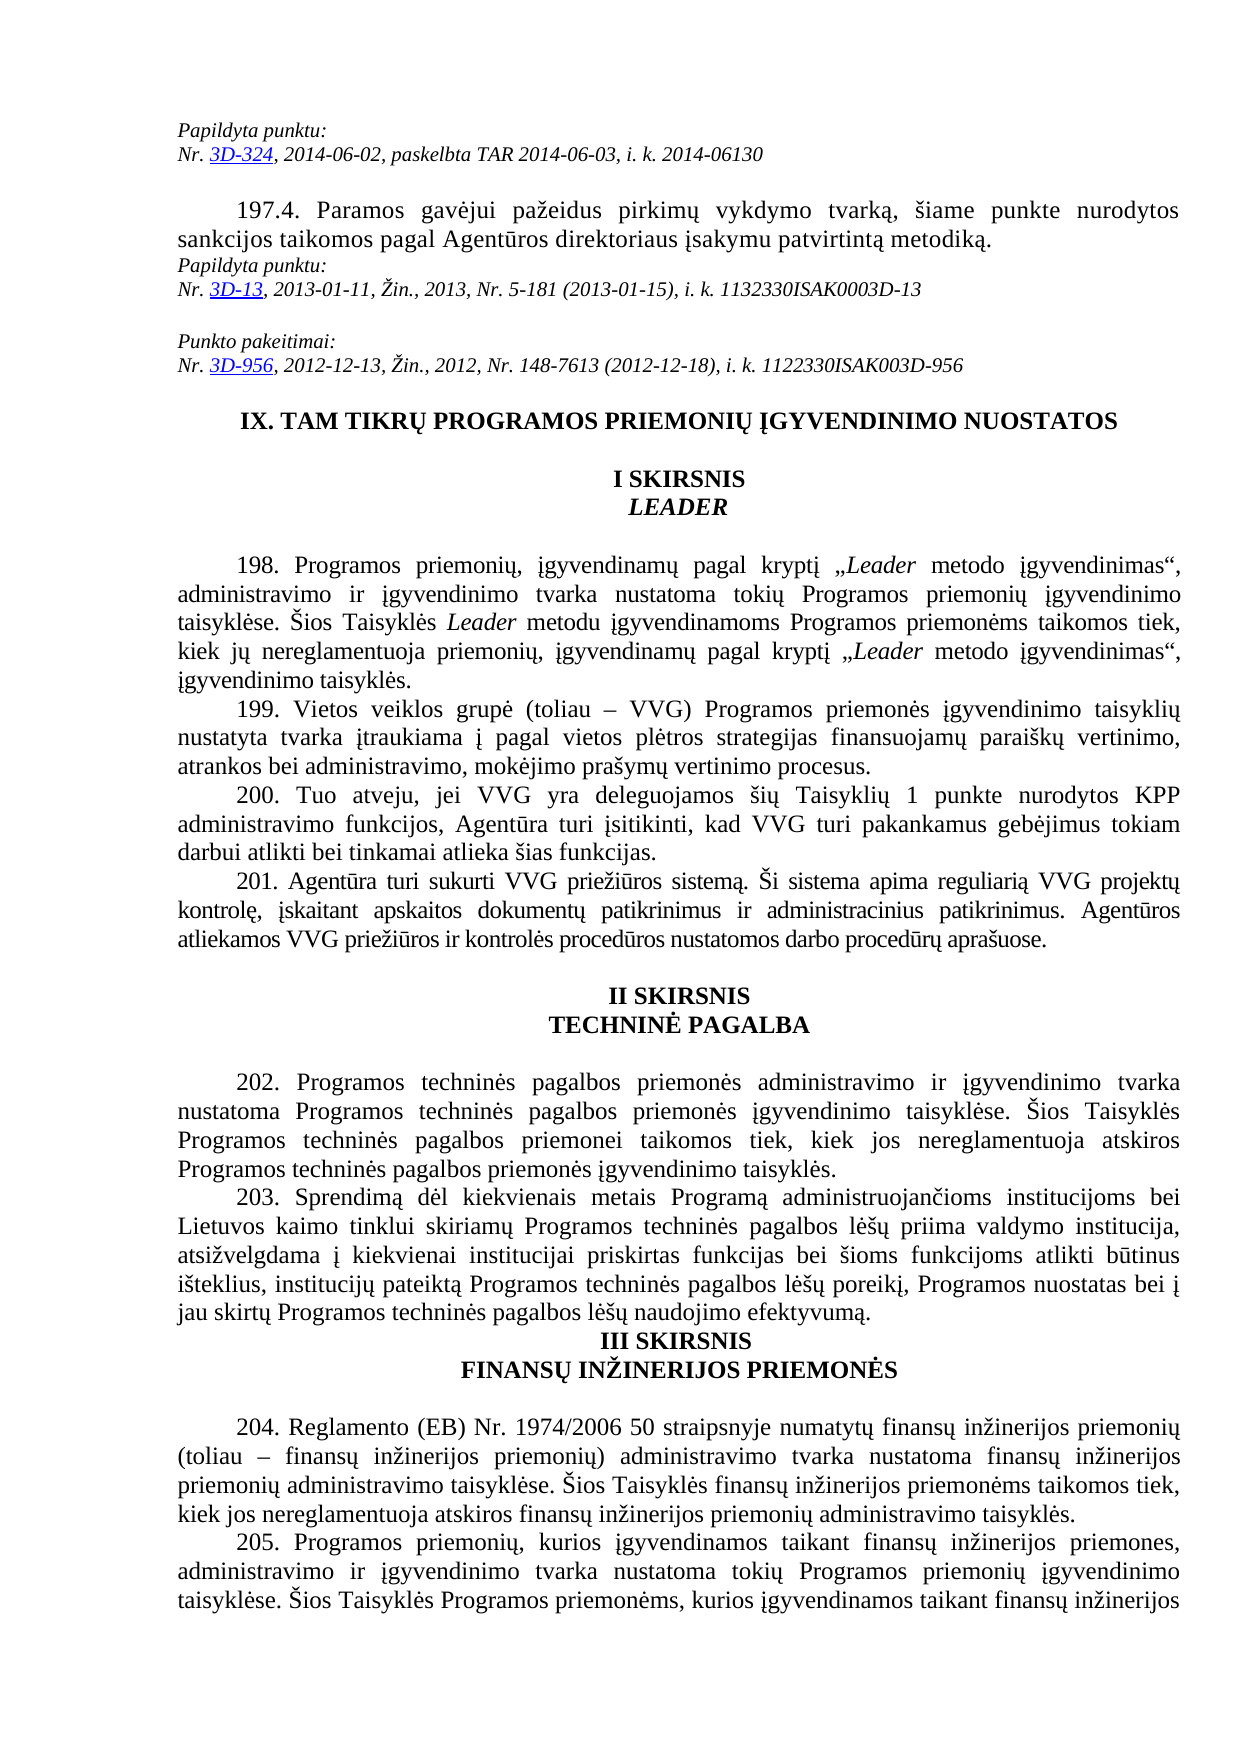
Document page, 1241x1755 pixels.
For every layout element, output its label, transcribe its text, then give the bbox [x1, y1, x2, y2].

text 200. Tuo atveju, jei VVG yra deleguojamos šių Taisyklių 1 punkte nurodytos KPP administravimo funkcijos, Agentūra turi įsitikinti, kad VVG turi pakankamus gebėjimus tokiam darbui atlikti bei tinkamai atlieka šias funkcijas. [177, 780, 1181, 866]
text I SKIRSNIS [177, 464, 1181, 492]
text Nr. 3D-956, 2012-12-13, Žin., 2012, Nr. 148-7613 (2012-12-18), i. k. 1122330ISAK003D-956 [177, 353, 1181, 377]
text 205. Programos priemonių, kurios įgyvendinamos taikant finansų inžinerijos priemones, administravimo ir įgyvendinimo tvarka nustatoma tokių Programos priemonių įgyvendinimo taisyklėse. Šios Taisyklės Programos priemonėms, kurios įgyvendinamos taikant finansų inžinerijos [177, 1527, 1181, 1614]
text 202. Programos techninės pagalbos priemonės administravimo ir įgyvendinimo tvarka nustatoma Programos techninės pagalbos priemonės įgyvendinimo taisyklėse. Šios Taisyklės Programos techninės pagalbos priemonei taikomos tiek, kiek jos nereglamentuoja atskiros Programos techninės pagalbos priemonės įgyvendinimo taisyklės. [177, 1067, 1181, 1182]
text LEADER [177, 492, 1181, 521]
text 199. Vietos veiklos grupė (toliau – VVG) Programos priemonės įgyvendinimo taisyklių nustatyta tvarka įtraukiama į pagal vietos plėtros strategijas finansuojamų paraiškų vertinimo, atrankos bei administravimo, mokėjimo prašymų vertinimo procesus. [177, 694, 1181, 780]
text 197.4. Paramos gavėjui pažeidus pirkimų vykdymo tvarką, šiame punkte nurodytos sankcijos taikomos pagal Agentūros direktoriaus įsakymu patvirtintą metodiką. [177, 195, 1181, 252]
text TECHNINĖ PAGALBA [177, 1010, 1181, 1039]
text FINANSŲ INŽINERIJOS PRIEMONĖS [177, 1355, 1181, 1384]
text Nr. 3D-13, 2013-01-11, Žin., 2013, Nr. 5-181 (2013-01-15), i. k. 1132330ISAK0003D-13 [177, 277, 1181, 301]
text 204. Reglamento (EB) Nr. 1974/2006 50 straipsnyje numatytų finansų inžinerijos priemonių (toliau – finansų inžinerijos priemonių) administravimo tvarka nustatoma finansų inžinerijos priemonių administravimo taisyklėse. Šios Taisyklės finansų inžinerijos priemonėms taikomos tiek, kiek jos nereglamentuoja atskiros finansų inžinerijos priemonių administravimo taisyklės. [177, 1412, 1181, 1527]
text III SKIRSNIS [177, 1326, 1181, 1355]
text II SKIRSNIS [177, 981, 1181, 1010]
text Nr. 3D-324, 2014-06-02, paskelbta TAR 2014-06-03, i. k. 2014-06130 [177, 142, 1181, 166]
text IX. TAM TIKRŲ PROGRAMOS PRIEMONIŲ ĮGYVENDINIMO NUOSTATOS [177, 406, 1181, 435]
text Papildyta punktu: [177, 118, 1181, 142]
text 201. Agentūra turi sukurti VVG priežiūros sistemą. Ši sistema apima reguliarią VVG projektų kontrolę, įskaitant apskaitos dokumentų patikrinimus ir administracinius patikrinimus. Agentūros atliekamos VVG priežiūros ir kontrolės procedūros nustatomos darbo procedūrų aprašuose. [177, 866, 1181, 952]
text 198. Programos priemonių, įgyvendinamų pagal kryptį „Leader metodo įgyvendinimas“, administravimo ir įgyvendinimo tvarka nustatoma tokių Programos priemonių įgyvendinimo taisyklėse. Šios Taisyklės Leader metodu įgyvendinamoms Programos priemonėms taikomos tiek, kiek jų nereglamentuoja priemonių, įgyvendinamų pagal kryptį „Leader metodo įgyvendinimas“, įgyvendinimo taisyklės. [177, 550, 1181, 694]
text 203. Sprendimą dėl kiekvienais metais Programą administruojančioms institucijoms bei Lietuvos kaimo tinklui skiriamų Programos techninės pagalbos lėšų priima valdymo institucija, atsižvelgdama į kiekvienai institucijai priskirtas funkcijas bei šioms funkcijoms atlikti būtinus išteklius, institucijų pateiktą Programos techninės pagalbos lėšų poreikį, Programos nuostatas bei į jau skirtų Programos techninės pagalbos lėšų naudojimo efektyvumą. [177, 1182, 1181, 1326]
text Papildyta punktu: [177, 252, 1181, 277]
text Punkto pakeitimai: [177, 329, 1181, 353]
